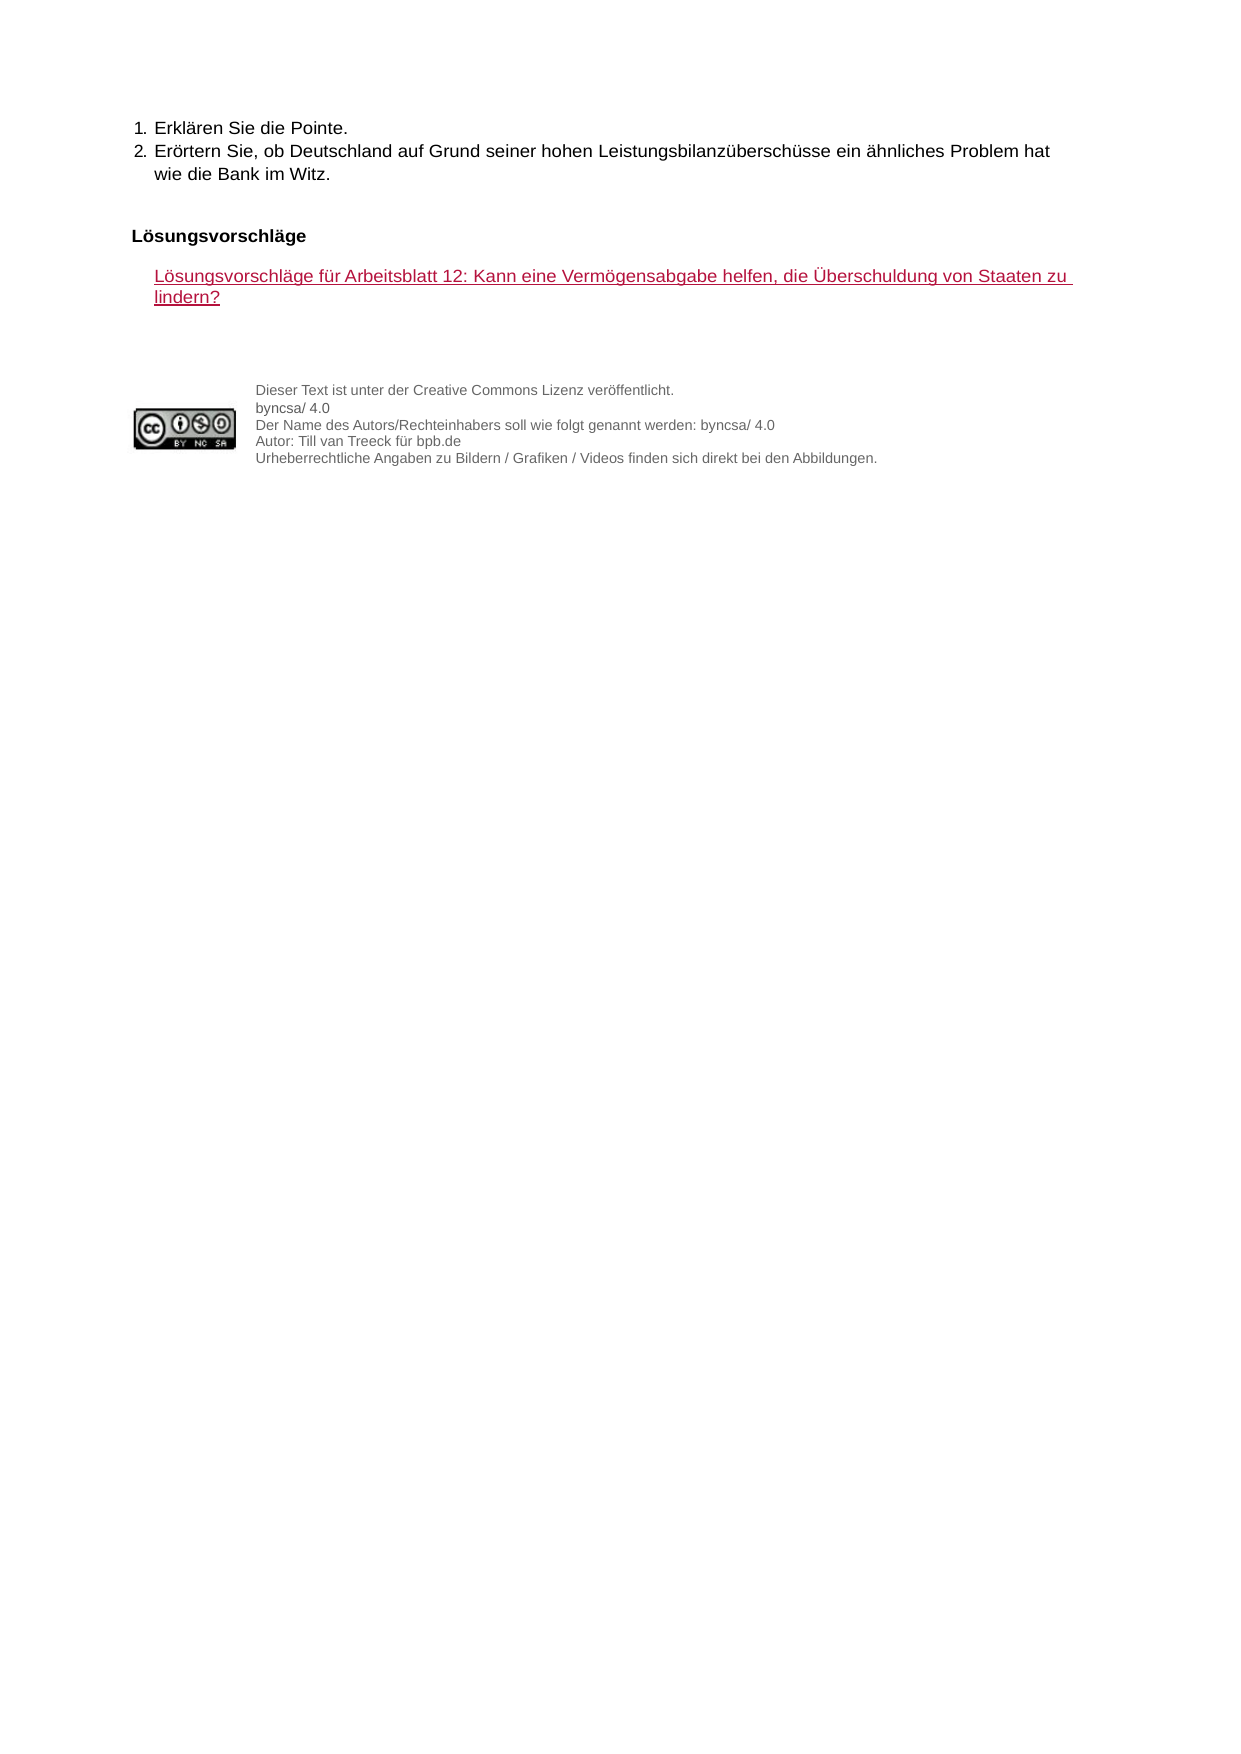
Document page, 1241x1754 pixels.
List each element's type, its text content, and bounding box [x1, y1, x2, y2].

list Erörtern Sie, ob Deutschland auf Grund seiner hohen Leistungsbilanzüberschüsse ein ähnliches Problem hat wie die Bank im Witz. [134, 141, 1071, 184]
text Lösungsvorschläge für Arbeitsblatt 12: Kann eine Vermögensabgabe helfen, die Überschuldung von Staaten zu lindern? [154, 266, 1122, 307]
list Erklären Sie die Pointe. [134, 118, 1122, 138]
text Urheberrechtliche Angaben zu Bildern / Grafiken / Videos finden sich direkt bei den Abbildungen. [256, 450, 1122, 467]
picture [119, 374, 256, 475]
text Autor: Till van Treeck für bpb.de [256, 433, 1122, 450]
text Der Name des Autors/Rechteinhabers soll wie folgt genannt werden: byncsa/ 4.0 [256, 416, 1122, 433]
subtitle Lösungsvorschläge [131, 226, 1122, 247]
text Dieser Text ist unter der Creative Commons Lizenz veröffentlicht. byncsa/ 4.0 [256, 381, 675, 416]
